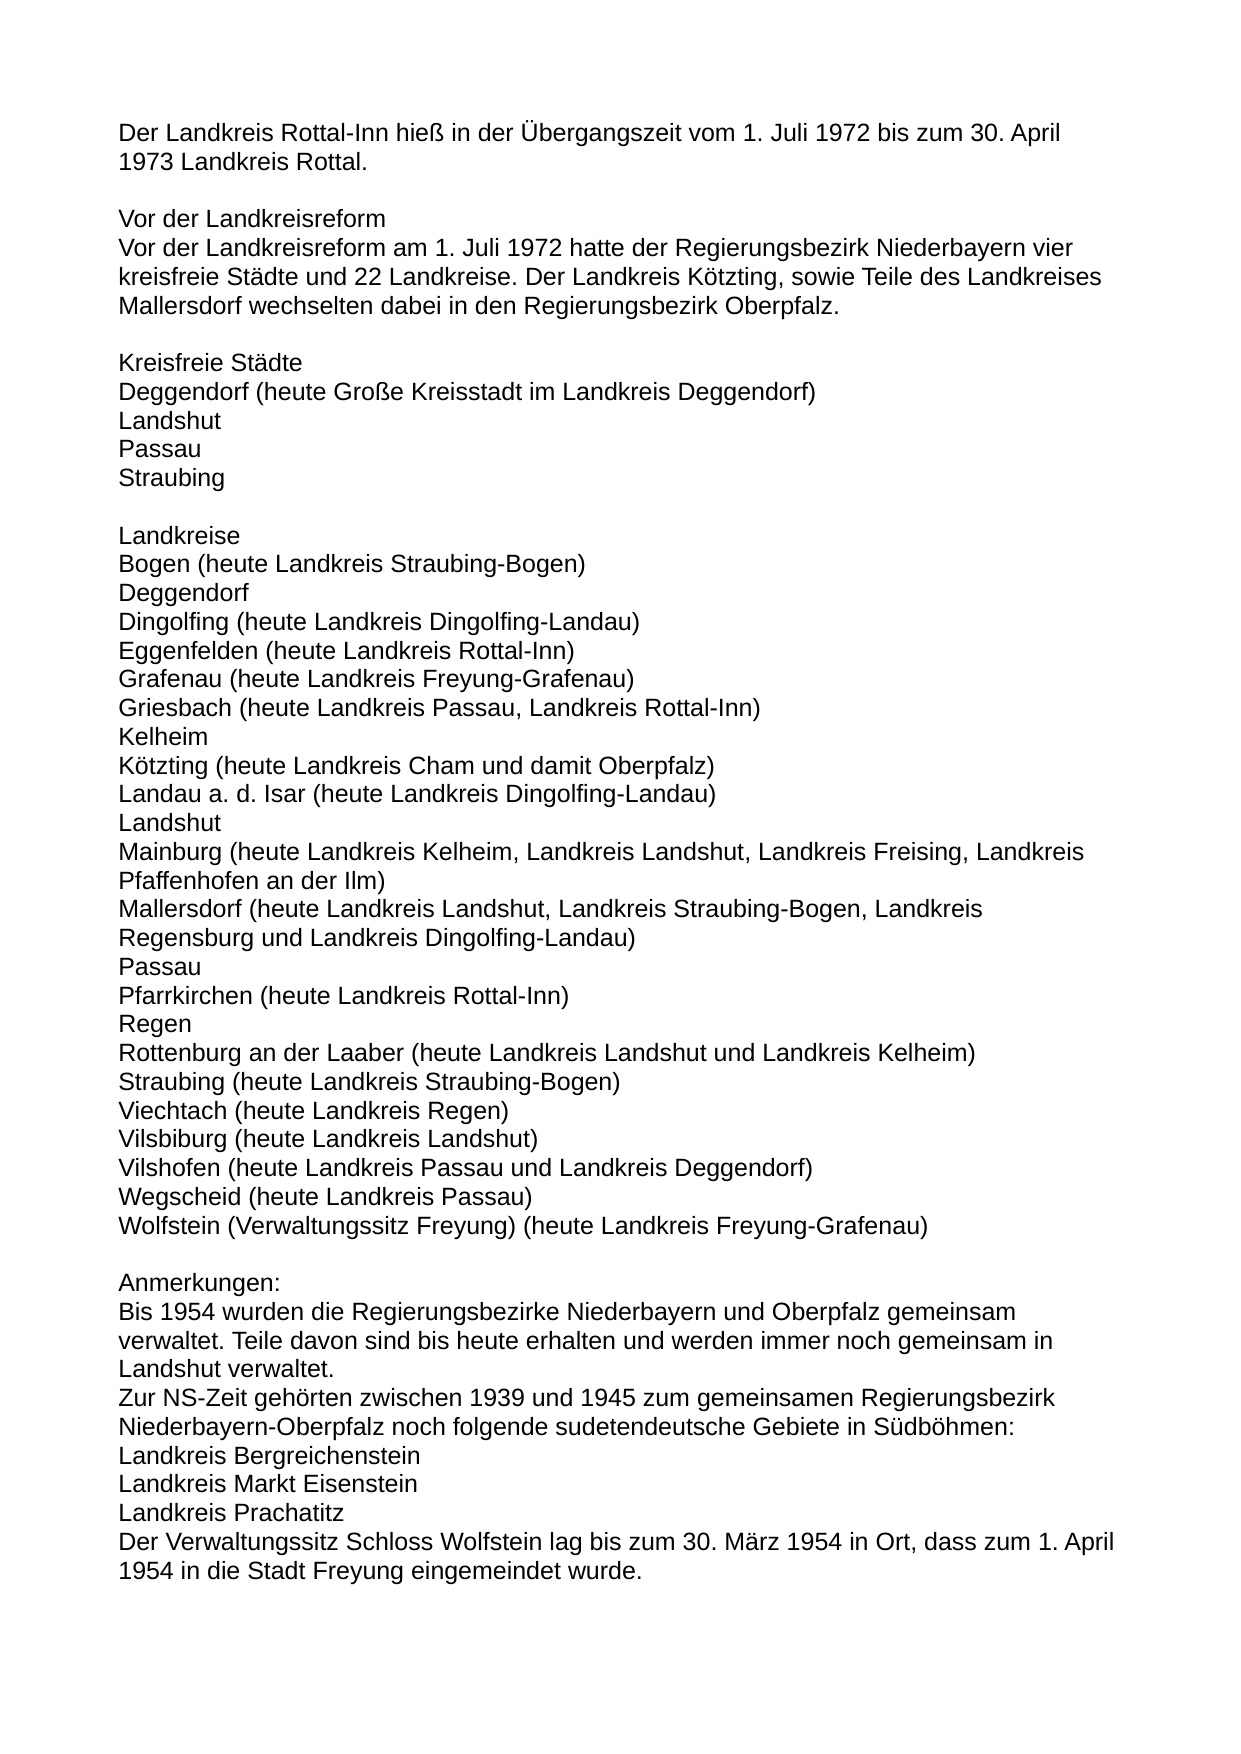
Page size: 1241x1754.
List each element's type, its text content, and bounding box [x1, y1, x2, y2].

text Der Verwaltungssitz Schloss Wolfstein lag bis zum 30. März 1954 in Ort, dass zum 1. April 1954 in die Stadt Freyung eingemeindet wurde. [118, 1527, 1122, 1584]
text Landkreis Bergreichenstein [118, 1441, 1122, 1469]
text Passau [118, 952, 1122, 981]
text Landshut [118, 808, 1122, 837]
text Viechtach (heute Landkreis Regen) [118, 1096, 1122, 1124]
text Vor der Landkreisreform [118, 204, 1122, 233]
text Kötzting (heute Landkreis Cham und damit Oberpfalz) [118, 751, 1122, 779]
text Vilsbiburg (heute Landkreis Landshut) [118, 1124, 1122, 1153]
text Der Landkreis Rottal-Inn hieß in der Übergangszeit vom 1. Juli 1972 bis zum 30. April 1973 Landkreis Rottal. [118, 118, 1122, 176]
text Zur NS-Zeit gehörten zwischen 1939 und 1945 zum gemeinsamen Regierungsbezirk Niederbayern-Oberpfalz noch folgende sudetendeutsche Gebiete in Südböhmen: [118, 1383, 1122, 1441]
text Straubing (heute Landkreis Straubing-Bogen) [118, 1067, 1122, 1096]
text Deggendorf (heute Große Kreisstadt im Landkreis Deggendorf) [118, 377, 1122, 406]
text Deggendorf [118, 578, 1122, 607]
text Kreisfreie Städte [118, 348, 1122, 377]
text Landshut [118, 406, 1122, 434]
text Wolfstein (Verwaltungssitz Freyung) (heute Landkreis Freyung-Grafenau) [118, 1211, 1122, 1239]
text Mainburg (heute Landkreis Kelheim, Landkreis Landshut, Landkreis Freising, Landkreis Pfaffenhofen an der Ilm) [118, 837, 1122, 894]
text Mallersdorf (heute Landkreis Landshut, Landkreis Straubing-Bogen, Landkreis Regensburg und Landkreis Dingolfing-Landau) [118, 894, 1122, 952]
text Griesbach (heute Landkreis Passau, Landkreis Rottal-Inn) [118, 693, 1122, 722]
text Pfarrkirchen (heute Landkreis Rottal-Inn) [118, 981, 1122, 1009]
text Straubing [118, 463, 1122, 492]
text Bis 1954 wurden die Regierungsbezirke Niederbayern und Oberpfalz gemeinsam verwaltet. Teile davon sind bis heute erhalten und werden immer noch gemeinsam in Landshut verwaltet. [118, 1297, 1122, 1383]
text Kelheim [118, 722, 1122, 751]
text Anmerkungen: [118, 1268, 1122, 1297]
text Dingolfing (heute Landkreis Dingolfing-Landau) [118, 607, 1122, 636]
text Passau [118, 434, 1122, 463]
text Grafenau (heute Landkreis Freyung-Grafenau) [118, 664, 1122, 693]
text Landau a. d. Isar (heute Landkreis Dingolfing-Landau) [118, 779, 1122, 808]
text Wegscheid (heute Landkreis Passau) [118, 1182, 1122, 1211]
text Rottenburg an der Laaber (heute Landkreis Landshut und Landkreis Kelheim) [118, 1038, 1122, 1067]
text Landkreise [118, 521, 1122, 549]
text Vor der Landkreisreform am 1. Juli 1972 hatte der Regierungsbezirk Niederbayern vier kreisfreie Städte und 22 Landkreise. Der Landkreis Kötzting, sowie Teile des Landkreises Mallersdorf wechselten dabei in den Regierungsbezirk Oberpfalz. [118, 233, 1122, 319]
text Landkreis Markt Eisenstein [118, 1469, 1122, 1498]
text Bogen (heute Landkreis Straubing-Bogen) [118, 549, 1122, 578]
text Eggenfelden (heute Landkreis Rottal-Inn) [118, 636, 1122, 664]
text Landkreis Prachatitz [118, 1498, 1122, 1527]
text Vilshofen (heute Landkreis Passau und Landkreis Deggendorf) [118, 1153, 1122, 1182]
text Regen [118, 1009, 1122, 1038]
